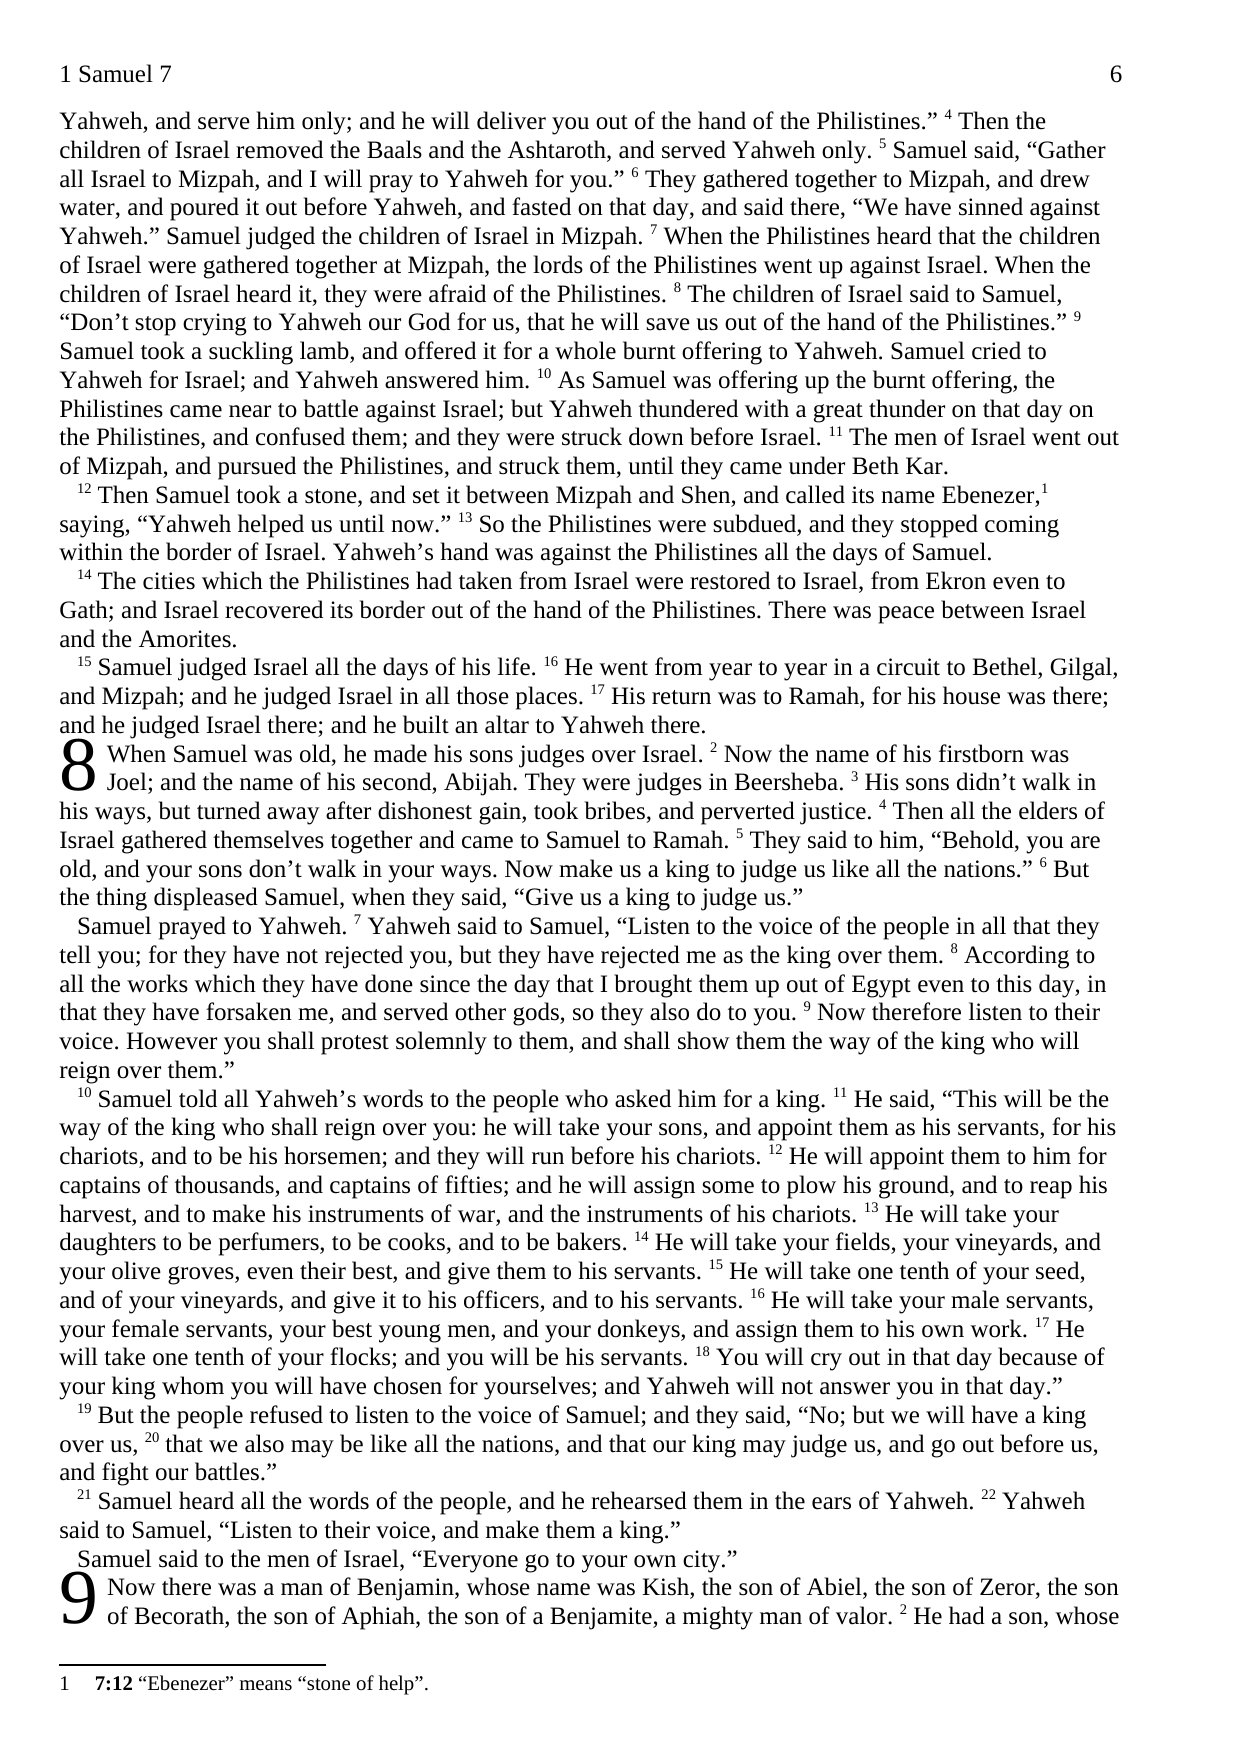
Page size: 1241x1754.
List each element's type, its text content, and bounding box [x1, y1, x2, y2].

text 7The men of Kiriath Jearim came and took Yahweh’s ark, and brought it into Abinadab’s house on the hill, and consecrated Eleazar his son to keep Yahweh’s ark. 2 From the day that the ark stayed in Kiriath Jearim, the time was long; for it was twenty years; and all the house of Israel lamented after Yahweh. 3 Samuel spoke to all the house of Israel, saying, “If you are returning to Yahweh with all your heart, then put away the foreign gods and the Ashtaroth from among you, and direct your hearts to Yahweh, and serve him only; and he will deliver you out of the hand of the Philistines.” 4 Then the children of Israel removed the Baals and the Ashtaroth, and served Yahweh only. 5 Samuel said, “Gather all Israel to Mizpah, and I will pray to Yahweh for you.” 6 They gathered together to Mizpah, and drew water, and poured it out before Yahweh, and fasted on that day, and said there, “We have sinned against Yahweh.” Samuel judged the children of Israel in Mizpah. 7 When the Philistines heard that the children of Israel were gathered together at Mizpah, the lords of the Philistines went up against Israel. When the children of Israel heard it, they were afraid of the Philistines. 8 The children of Israel said to Samuel, “Don’t stop crying to Yahweh our God for us, that he will save us out of the hand of the Philistines.” 9 Samuel took a suckling lamb, and offered it for a whole burnt offering to Yahweh. Samuel cried to Yahweh for Israel; and Yahweh answered him. 10 As Samuel was offering up the burnt offering, the Philistines came near to battle against Israel; but Yahweh thundered with a great thunder on that day on the Philistines, and confused them; and they were struck down before Israel. 11 The men of Israel went out of Mizpah, and pursued the Philistines, and struck them, until they came under Beth Kar. [59, 106, 1122, 480]
text 10 Samuel told all Yahweh’s words to the people who asked him for a king. 11 He said, “This will be the way of the king who shall reign over you: he will take your sons, and appoint them as his servants, for his chariots, and to be his horsemen; and they will run before his chariots. 12 He will appoint them to him for captains of thousands, and captains of fifties; and he will assign some to plow his ground, and to reap his harvest, and to make his instruments of war, and the instruments of his chariots. 13 He will take your daughters to be perfumers, to be cooks, and to be bakers. 14 He will take your fields, your vineyards, and your olive groves, even their best, and give them to his servants. 15 He will take one tenth of your seed, and of your vineyards, and give it to his officers, and to his servants. 16 He will take your male servants, your female servants, your best young men, and your donkeys, and assign them to his own work. 17 He will take one tenth of your flocks; and you will be his servants. 18 You will cry out in that day because of your king whom you will have chosen for yourselves; and Yahweh will not answer you in that day.” [59, 1084, 1122, 1400]
text Samuel said to the men of Israel, “Everyone go to your own city.” [59, 1544, 1122, 1572]
text 12 Then Samuel took a stone, and set it between Mizpah and Shen, and called its name Ebenezer, saying, “Yahweh helped us until now.” 13 So the Philistines were subdued, and they stopped coming within the border of Israel. Yahweh’s hand was against the Philistines all the days of Samuel. [59, 480, 1122, 566]
text Samuel prayed to Yahweh. 7 Yahweh said to Samuel, “Listen to the voice of the people in all that they tell you; for they have not rejected you, but they have rejected me as the king over them. 8 According to all the works which they have done since the day that I brought them up out of Egypt even to this day, in that they have forsaken me, and served other gods, so they also do to you. 9 Now therefore listen to their voice. However you shall protest solemnly to them, and shall show them the way of the king who will reign over them.” [59, 911, 1122, 1084]
text 9Now there was a man of Benjamin, whose name was Kish, the son of Abiel, the son of Zeror, the son of Becorath, the son of Aphiah, the son of a Benjamite, a mighty man of valor. 2 He had a son, whose name was Saul, an impressive young man; and there was not among the children of Israel a better person than he. From his shoulders and upward he was taller than any of the people. [59, 1572, 1122, 1630]
text 21 Samuel heard all the words of the people, and he rehearsed them in the ears of Yahweh. 22 Yahweh said to Samuel, “Listen to their voice, and make them a king.” [59, 1486, 1122, 1544]
text 15 Samuel judged Israel all the days of his life. 16 He went from year to year in a circuit to Bethel, Gilgal, and Mizpah; and he judged Israel in all those places. 17 His return was to Ramah, for his house was there; and he judged Israel there; and he built an altar to Yahweh there. [59, 652, 1122, 739]
text 8When Samuel was old, he made his sons judges over Israel. 2 Now the name of his firstborn was Joel; and the name of his second, Abijah. They were judges in Beersheba. 3 His sons didn’t walk in his ways, but turned away after dishonest gain, took bribes, and perverted justice. 4 Then all the elders of Israel gathered themselves together and came to Samuel to Ramah. 5 They said to him, “Behold, you are old, and your sons don’t walk in your ways. Now make us a king to judge us like all the nations.” 6 But the thing displeased Samuel, when they said, “Give us a king to judge us.” [59, 739, 1122, 911]
text 14 The cities which the Philistines had taken from Israel were restored to Israel, from Ekron even to Gath; and Israel recovered its border out of the hand of the Philistines. There was peace between Israel and the Amorites. [59, 566, 1122, 652]
text 19 But the people refused to listen to the voice of Samuel; and they said, “No; but we will have a king over us, 20 that we also may be like all the nations, and that our king may judge us, and go out before us, and fight our battles.” [59, 1400, 1122, 1486]
text 7:12 “Ebenezer” means “stone of help”. [59, 1671, 1122, 1695]
